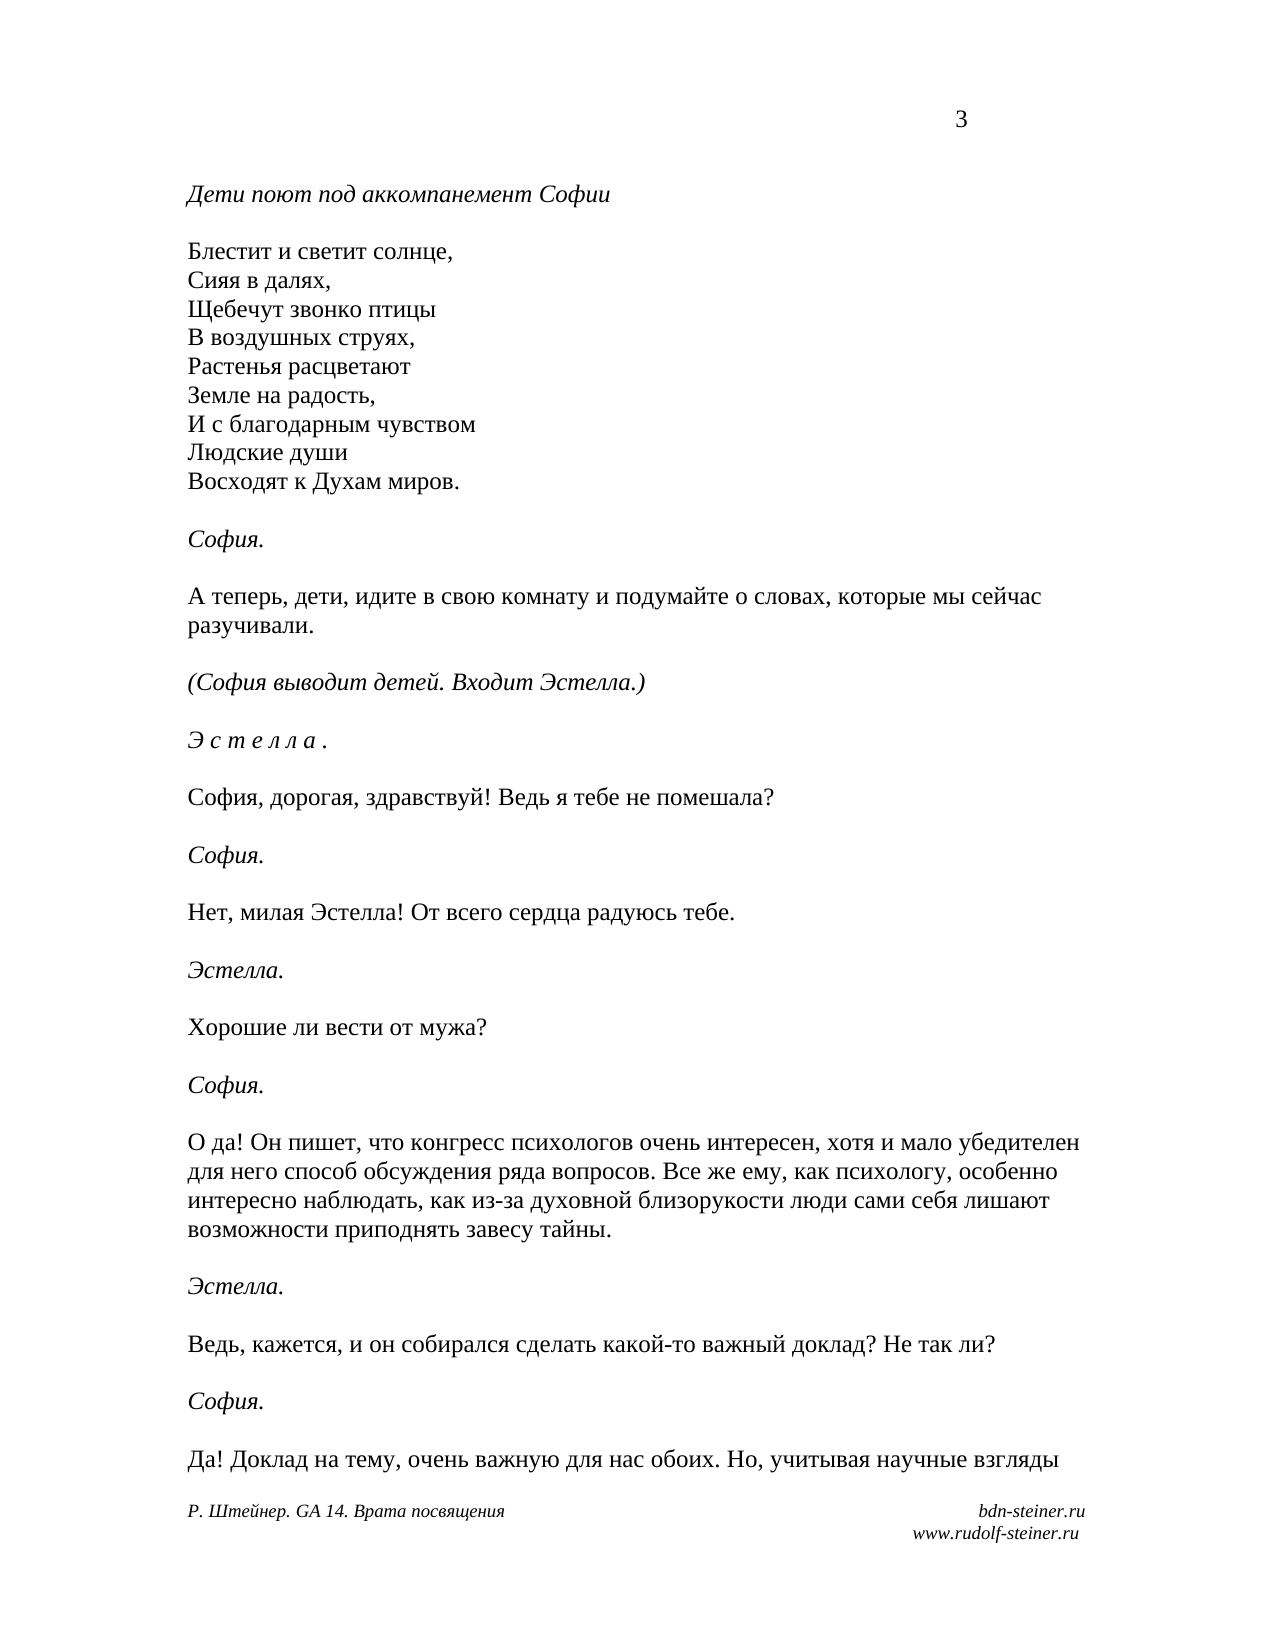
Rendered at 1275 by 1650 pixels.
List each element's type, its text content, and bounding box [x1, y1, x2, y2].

text София. [187, 524, 1087, 552]
text (София выводит детей. Входит Эстелла.) [187, 667, 1087, 696]
text София, дорогая, здравствуй! Ведь я тебе не помешала? [187, 782, 1087, 811]
text Блестит и светит солнце, Сияя в далях, Щебечут звонко птицы В воздушных струях, Растенья расцветают Земле на радость, И с благодарным чувством Людские души Восходят к Духам миров. [187, 236, 1087, 495]
text Э с т е л л а . [187, 725, 1087, 754]
text София. [187, 840, 1087, 869]
text Хорошие ли вести от мужа? [187, 1012, 1087, 1041]
text Эстелла. [187, 1271, 1087, 1300]
text Ведь, кажется, и он собирался сделать какой-то важный доклад? Не так ли? [187, 1329, 1087, 1357]
text София. [187, 1070, 1087, 1099]
text Да! Доклад на тему, очень важную для нас обоих. Но, учитывая научные взгляды [187, 1444, 1087, 1472]
text О да! Он пишет, что конгресс психологов очень интересен, хотя и мало убедителен для него способ обсуждения ряда вопросов. Все же ему, как психологу, особенно интересно наблюдать, как из-за духовной близорукости люди сами себя лишают возможности приподнять завесу тайны. [187, 1127, 1087, 1242]
text А теперь, дети, идите в свою комнату и подумайте о словах, которые мы сейчас разучивали. [187, 581, 1087, 639]
text София. [187, 1386, 1087, 1415]
text Эстелла. [187, 955, 1087, 984]
text Нет, милая Эстелла! От всего сердца радуюсь тебе. [187, 897, 1087, 926]
text Дети поют под аккомпанемент Софии [187, 179, 1087, 207]
